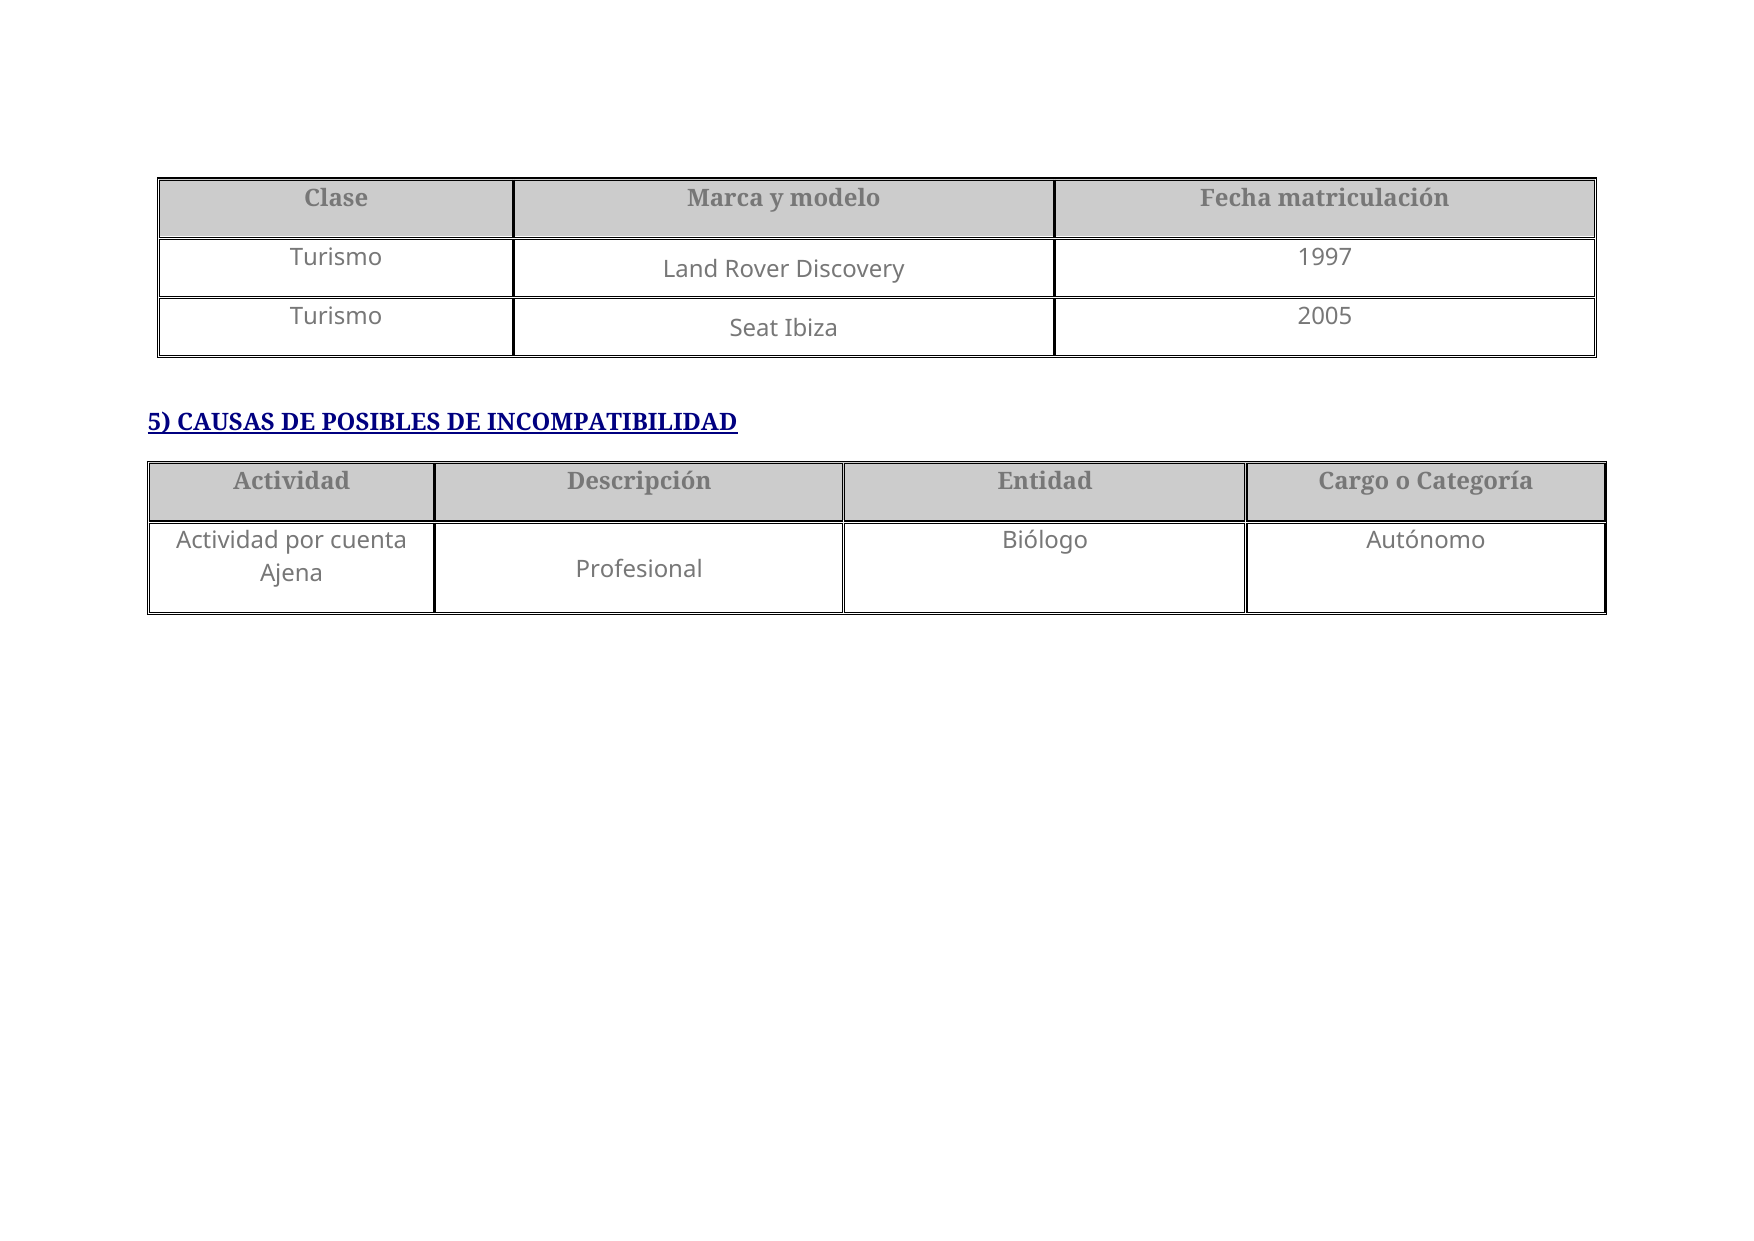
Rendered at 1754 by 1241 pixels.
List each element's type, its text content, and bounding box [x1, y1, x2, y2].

table_header Descripción [436, 464, 842, 520]
table_cell Profesional [436, 524, 842, 612]
table_header Fecha matriculación [1056, 181, 1594, 236]
table_cell Turismo [160, 240, 512, 296]
table_header Marca y modelo [515, 181, 1053, 236]
text 5) CAUSAS DE POSIBLES DE INCOMPATIBILIDAD [148, 405, 1606, 437]
table_cell Seat Ibiza [515, 299, 1053, 355]
table_header Entidad [845, 464, 1244, 520]
table_header Actividad [150, 464, 433, 520]
table_header Clase [160, 181, 512, 236]
table_cell 2005 [1056, 299, 1594, 355]
table_cell Turismo [160, 299, 512, 355]
table_cell Land Rover Discovery [515, 240, 1053, 296]
table_cell Autónomo [1248, 524, 1604, 612]
table_cell Actividad por cuenta Ajena [150, 524, 433, 612]
table_cell 1997 [1056, 240, 1594, 296]
table_header Cargo o Categoría [1248, 464, 1604, 520]
table_cell Biólogo [845, 524, 1244, 612]
